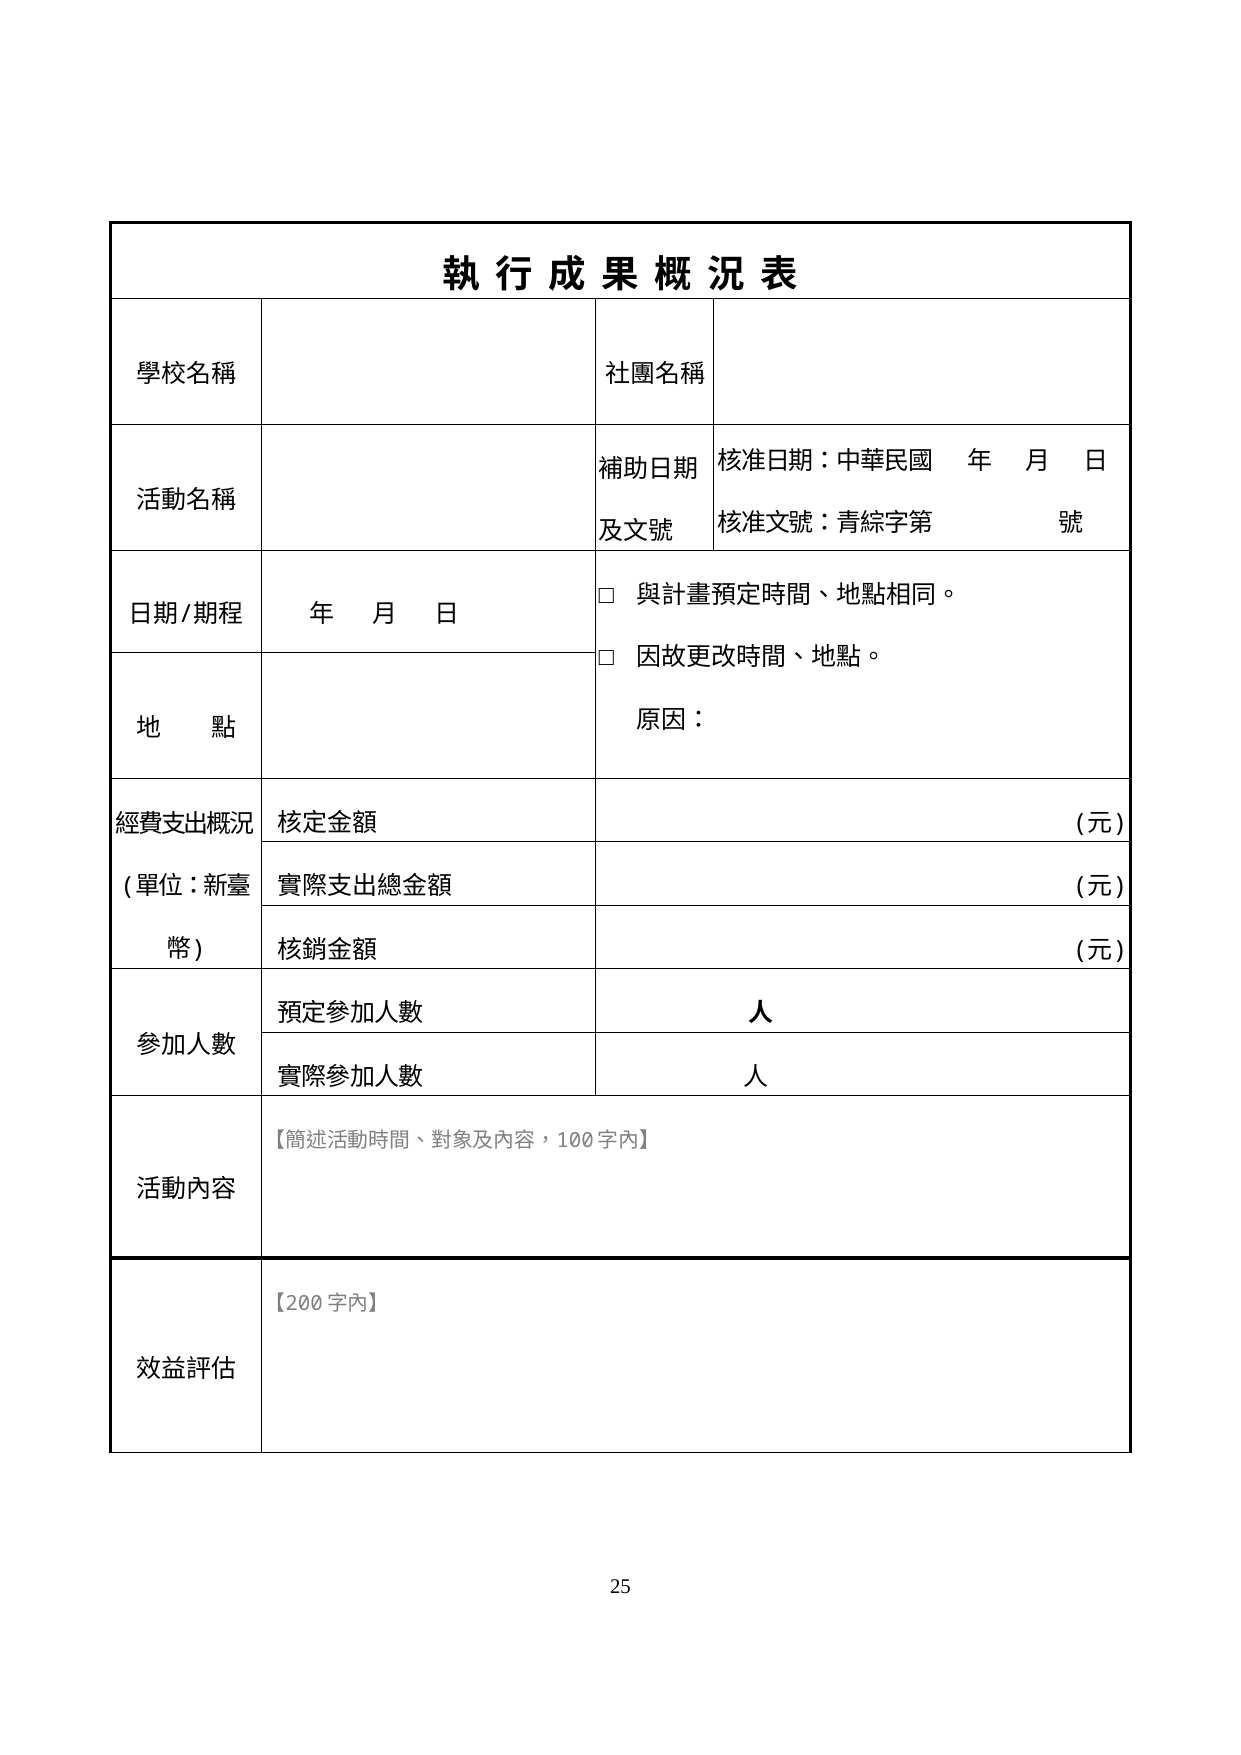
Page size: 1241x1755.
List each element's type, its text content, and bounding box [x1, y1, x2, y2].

table_cell 核定金額 [262, 779, 595, 841]
table_cell 預定參加人數 [262, 969, 595, 1032]
table_cell 社團名稱 [596, 299, 713, 424]
table_cell 與計畫預定時間、地點相同。 因故更改時間、地點。 原因： [596, 551, 1129, 778]
table_cell 實際支出總金額 [262, 842, 595, 905]
table_cell [714, 299, 1129, 424]
table_cell 人 [596, 1033, 1129, 1095]
table_cell 活動名稱 [112, 425, 261, 550]
table_cell 參加人數 [112, 969, 261, 1095]
table_cell [262, 425, 595, 550]
table_cell 核銷金額 [262, 906, 595, 968]
table_cell 【簡述活動時間、對象及內容，100字內】 [262, 1096, 1129, 1256]
table_cell 實際參加人數 [262, 1033, 595, 1095]
table_cell (元) [596, 779, 1129, 841]
table_cell (元) [596, 906, 1129, 968]
table_cell 補助日期及文號 [596, 425, 713, 550]
table_cell 核准日期：中華民國 年 月 日 核准文號：青綜字第 號 [714, 425, 1129, 550]
table_cell [262, 653, 595, 778]
table_cell 日期/期程 [112, 551, 261, 652]
table_cell [262, 299, 595, 424]
table_cell 【200字內】 [262, 1260, 1129, 1452]
table_cell 效益評估 [112, 1260, 261, 1452]
table_cell 活動內容 [112, 1096, 261, 1256]
table_cell 人 [596, 969, 1129, 1032]
table_cell 地 點 [112, 653, 261, 778]
table_cell (元) [596, 842, 1129, 905]
table_cell 學校名稱 [112, 299, 261, 424]
table_cell 年 月 日 [262, 551, 595, 652]
table_cell 經費支出概況 (單位：新臺幣) [112, 779, 261, 968]
table_header 執行成果概況表 [112, 224, 1129, 298]
